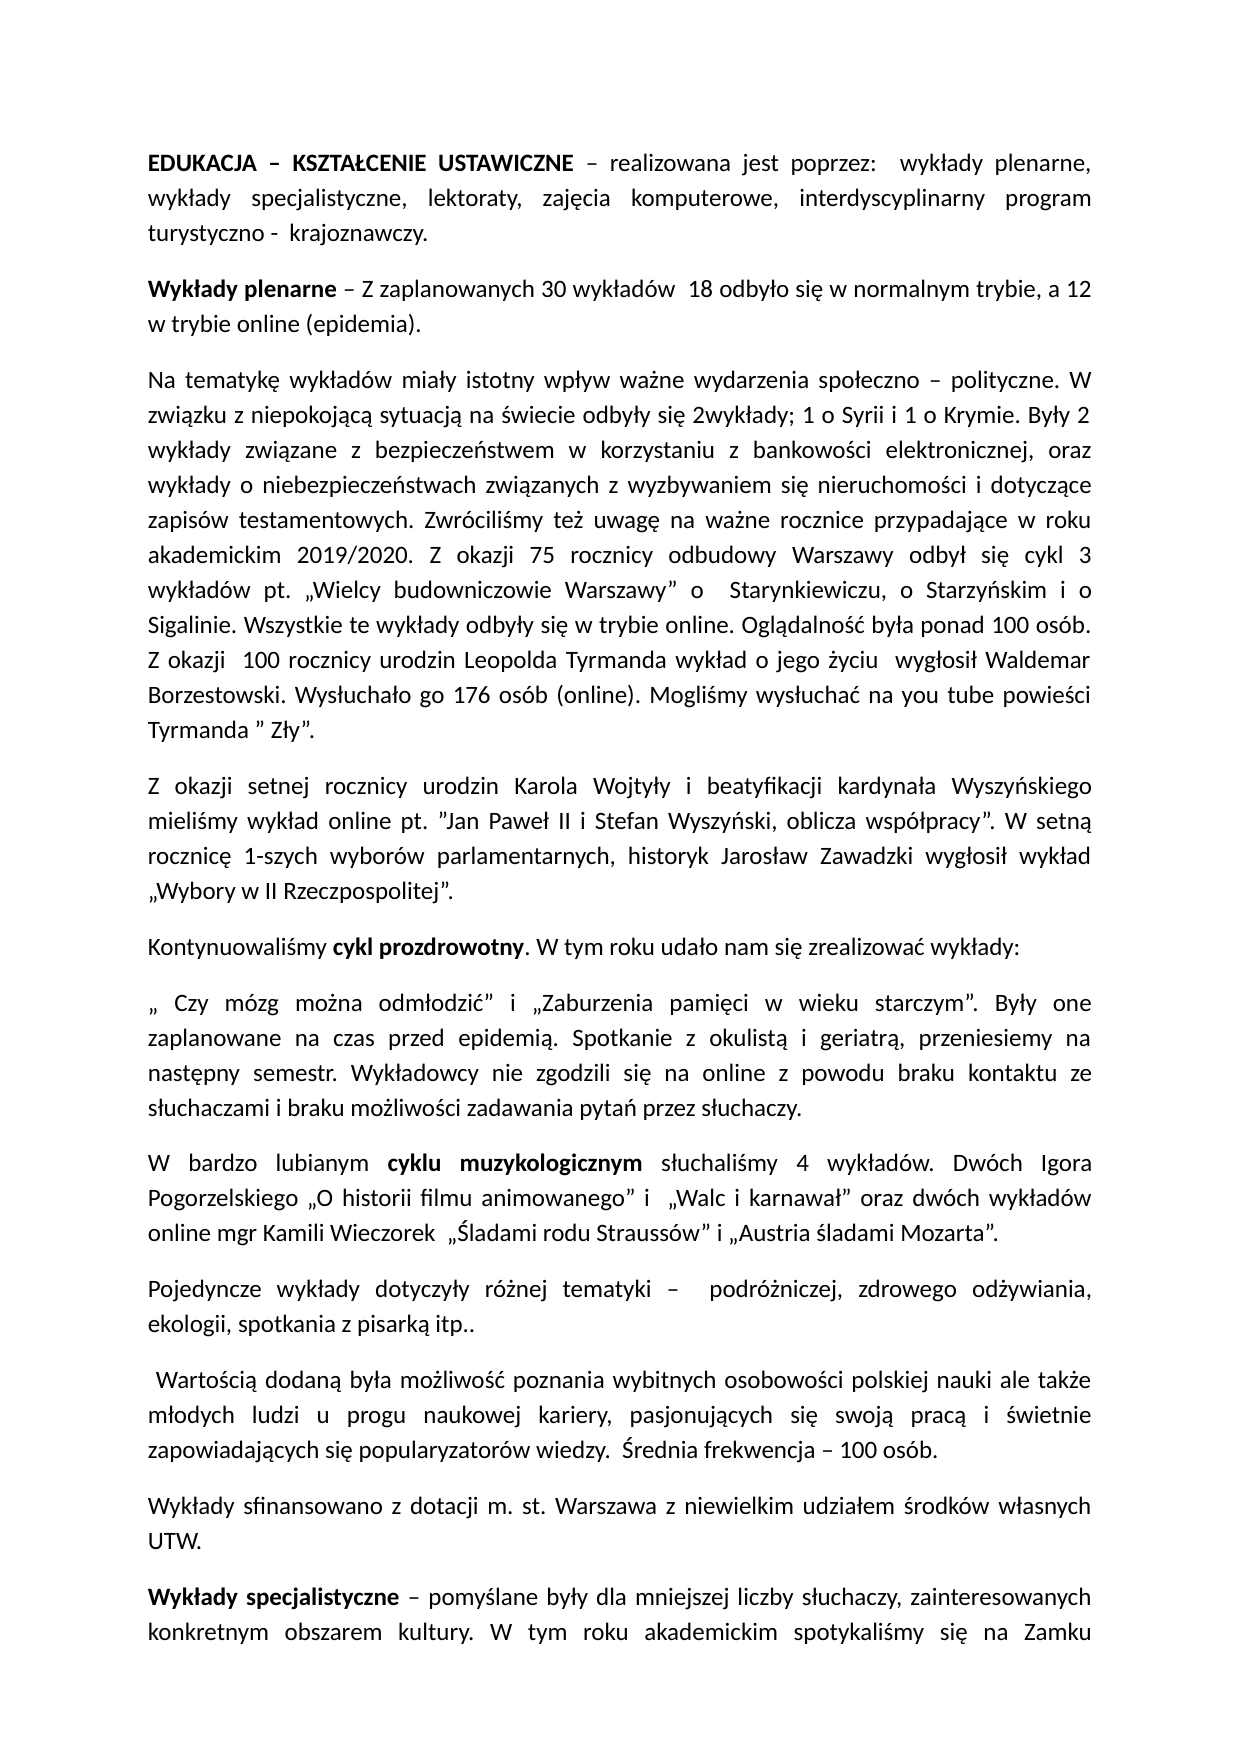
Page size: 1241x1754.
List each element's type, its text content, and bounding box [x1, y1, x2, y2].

text „ Czy mózg można odmłodzić” i „Zaburzenia pamięci w wieku starczym”. Były one zaplanowane na czas przed epidemią. Spotkanie z okulistą i geriatrą, przeniesiemy na następny semestr. Wykładowcy nie zgodzili się na online z powodu braku kontaktu ze słuchaczami i braku możliwości zadawania pytań przez słuchaczy. [148, 987, 1093, 1122]
text Wykłady sfinansowano z dotacji m. st. Warszawa z niewielkim udziałem środków własnych UTW. [148, 1490, 1093, 1556]
text Pojedyncze wykłady dotyczyły różnej tematyki – podróżniczej, zdrowego odżywiania, ekologii, spotkania z pisarką itp.. [148, 1273, 1093, 1339]
text Kontynuowaliśmy cykl prozdrowotny. W tym roku udało nam się zrealizować wykłady: [148, 931, 1093, 961]
text W bardzo lubianym cyklu muzykologicznym słuchaliśmy 4 wykładów. Dwóch Igora Pogorzelskiego „O historii filmu animowanego” i „Walc i karnawał” oraz dwóch wykładów online mgr Kamili Wieczorek „Śladami rodu Straussów” i „Austria śladami Mozarta”. [148, 1148, 1093, 1248]
text Wykłady specjalistyczne – pomyślane były dla mniejszej liczby słuchaczy, zainteresowanych konkretnym obszarem kultury. W tym roku akademickim spotykaliśmy się na Zamku [148, 1581, 1093, 1646]
text Z okazji setnej rocznicy urodzin Karola Wojtyły i beatyfikacji kardynała Wyszyńskiego mieliśmy wykład online pt. ”Jan Paweł II i Stefan Wyszyński, oblicza współpracy”. W setną rocznicę 1-szych wyborów parlamentarnych, historyk Jarosław Zawadzki wygłosił wykład „Wybory w II Rzeczpospolitej”. [148, 770, 1093, 906]
text EDUKACJA – KSZTAŁCENIE USTAWICZNE – realizowana jest poprzez: wykłady plenarne, wykłady specjalistyczne, lektoraty, zajęcia komputerowe, interdyscyplinarny program turystyczno - krajoznawczy. [148, 148, 1093, 248]
text Wykłady plenarne – Z zaplanowanych 30 wykładów 18 odbyło się w normalnym trybie, a 12 w trybie online (epidemia). [148, 273, 1093, 339]
text Na tematykę wykładów miały istotny wpływ ważne wydarzenia społeczno – polityczne. W związku z niepokojącą sytuacją na świecie odbyły się 2wykłady; 1 o Syrii i 1 o Krymie. Były 2 wykłady związane z bezpieczeństwem w korzystaniu z bankowości elektronicznej, oraz wykłady o niebezpieczeństwach związanych z wyzbywaniem się nieruchomości i dotyczące zapisów testamentowych. Zwróciliśmy też uwagę na ważne rocznice przypadające w roku akademickim 2019/2020. Z okazji 75 rocznicy odbudowy Warszawy odbył się cykl 3 wykładów pt. „Wielcy budowniczowie Warszawy” o Starynkiewiczu, o Starzyńskim i o Sigalinie. Wszystkie te wykłady odbyły się w trybie online. Oglądalność była ponad 100 osób. Z okazji 100 rocznicy urodzin Leopolda Tyrmanda wykład o jego życiu wygłosił Waldemar Borzestowski. Wysłuchało go 176 osób (online). Mogliśmy wysłuchać na you tube powieści Tyrmanda ” Zły”. [148, 364, 1093, 745]
text Wartością dodaną była możliwość poznania wybitnych osobowości polskiej nauki ale także młodych ludzi u progu naukowej kariery, pasjonujących się swoją pracą i świetnie zapowiadających się popularyzatorów wiedzy. Średnia frekwencja – 100 osób. [148, 1364, 1093, 1465]
